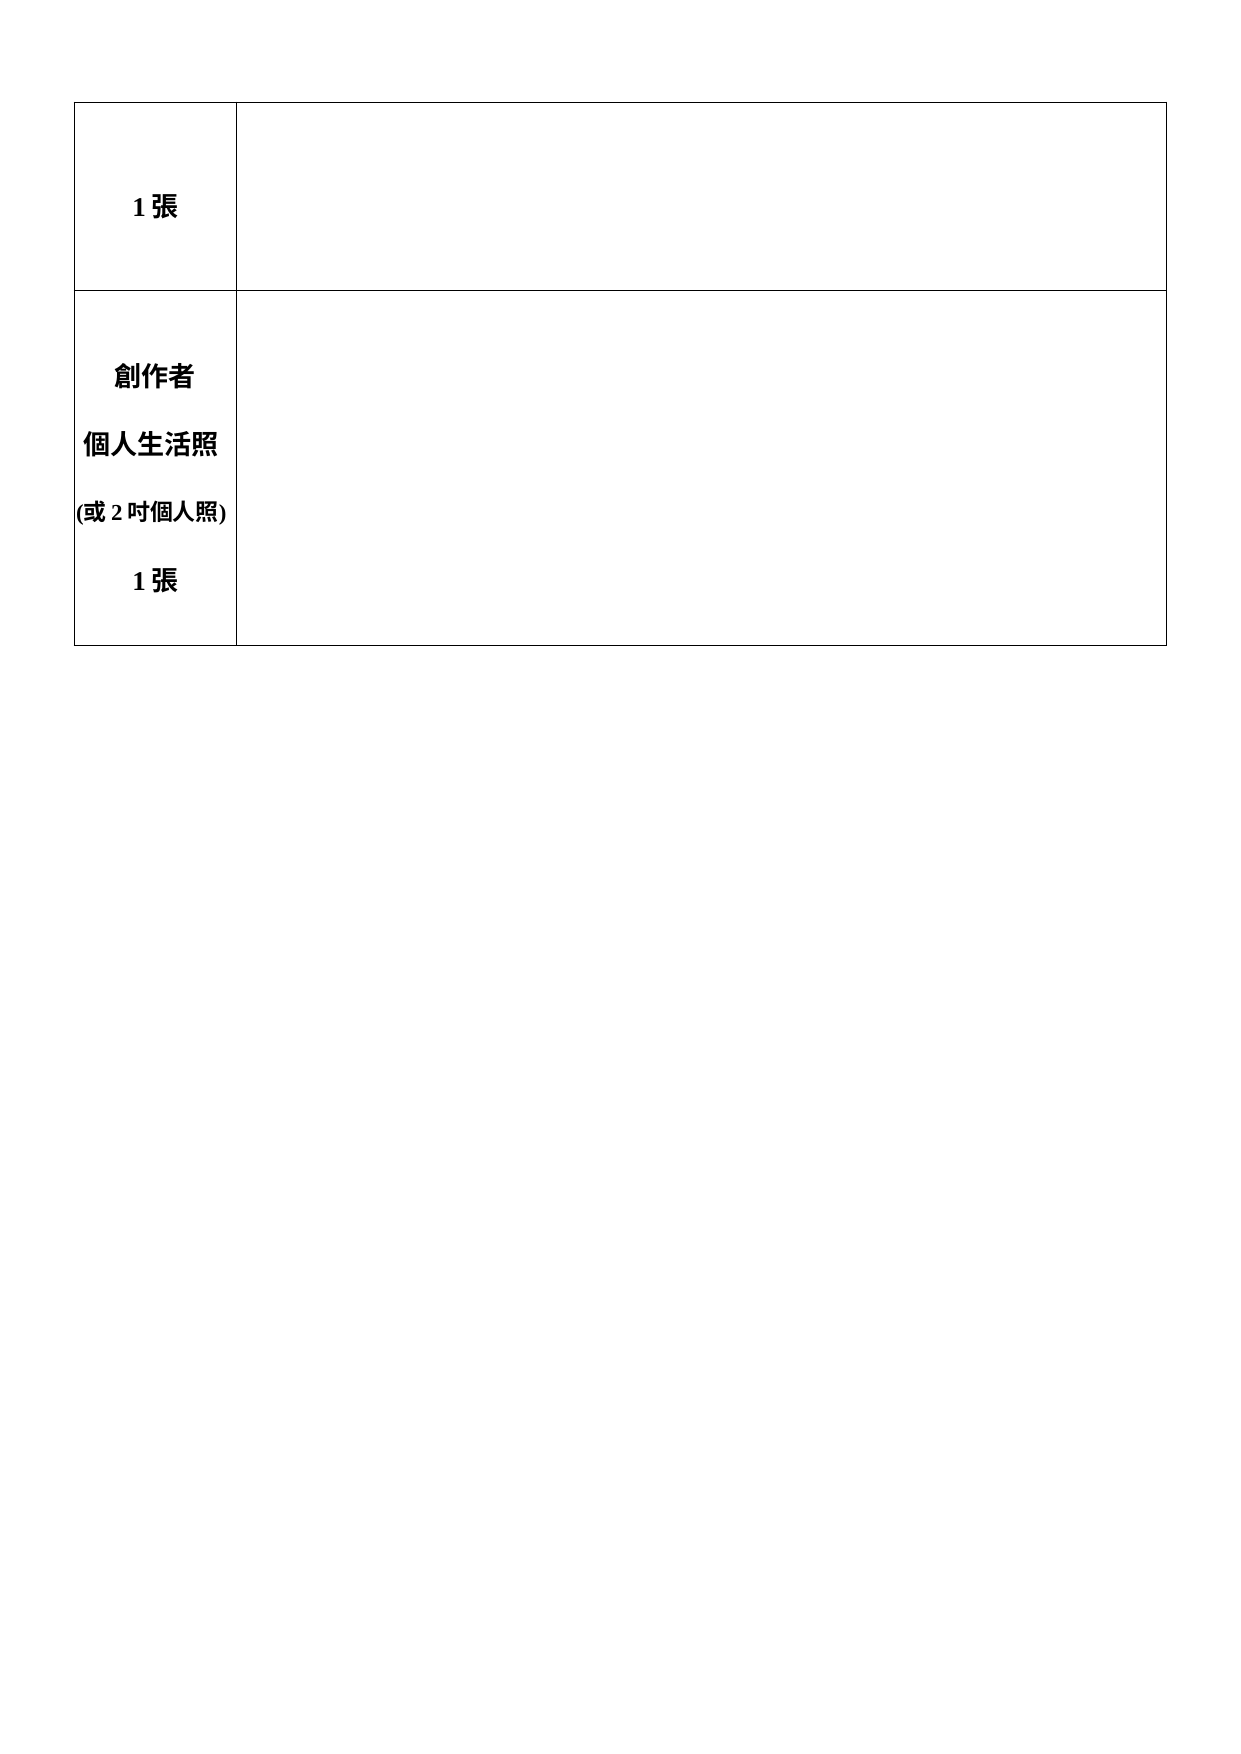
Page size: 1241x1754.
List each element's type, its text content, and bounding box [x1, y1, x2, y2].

table_cell 創作者 個人生活照 (或2吋個人照) 1張 [75, 291, 236, 645]
table_cell [237, 103, 1166, 290]
table_cell [237, 291, 1166, 645]
table_cell 1張 [75, 103, 236, 290]
